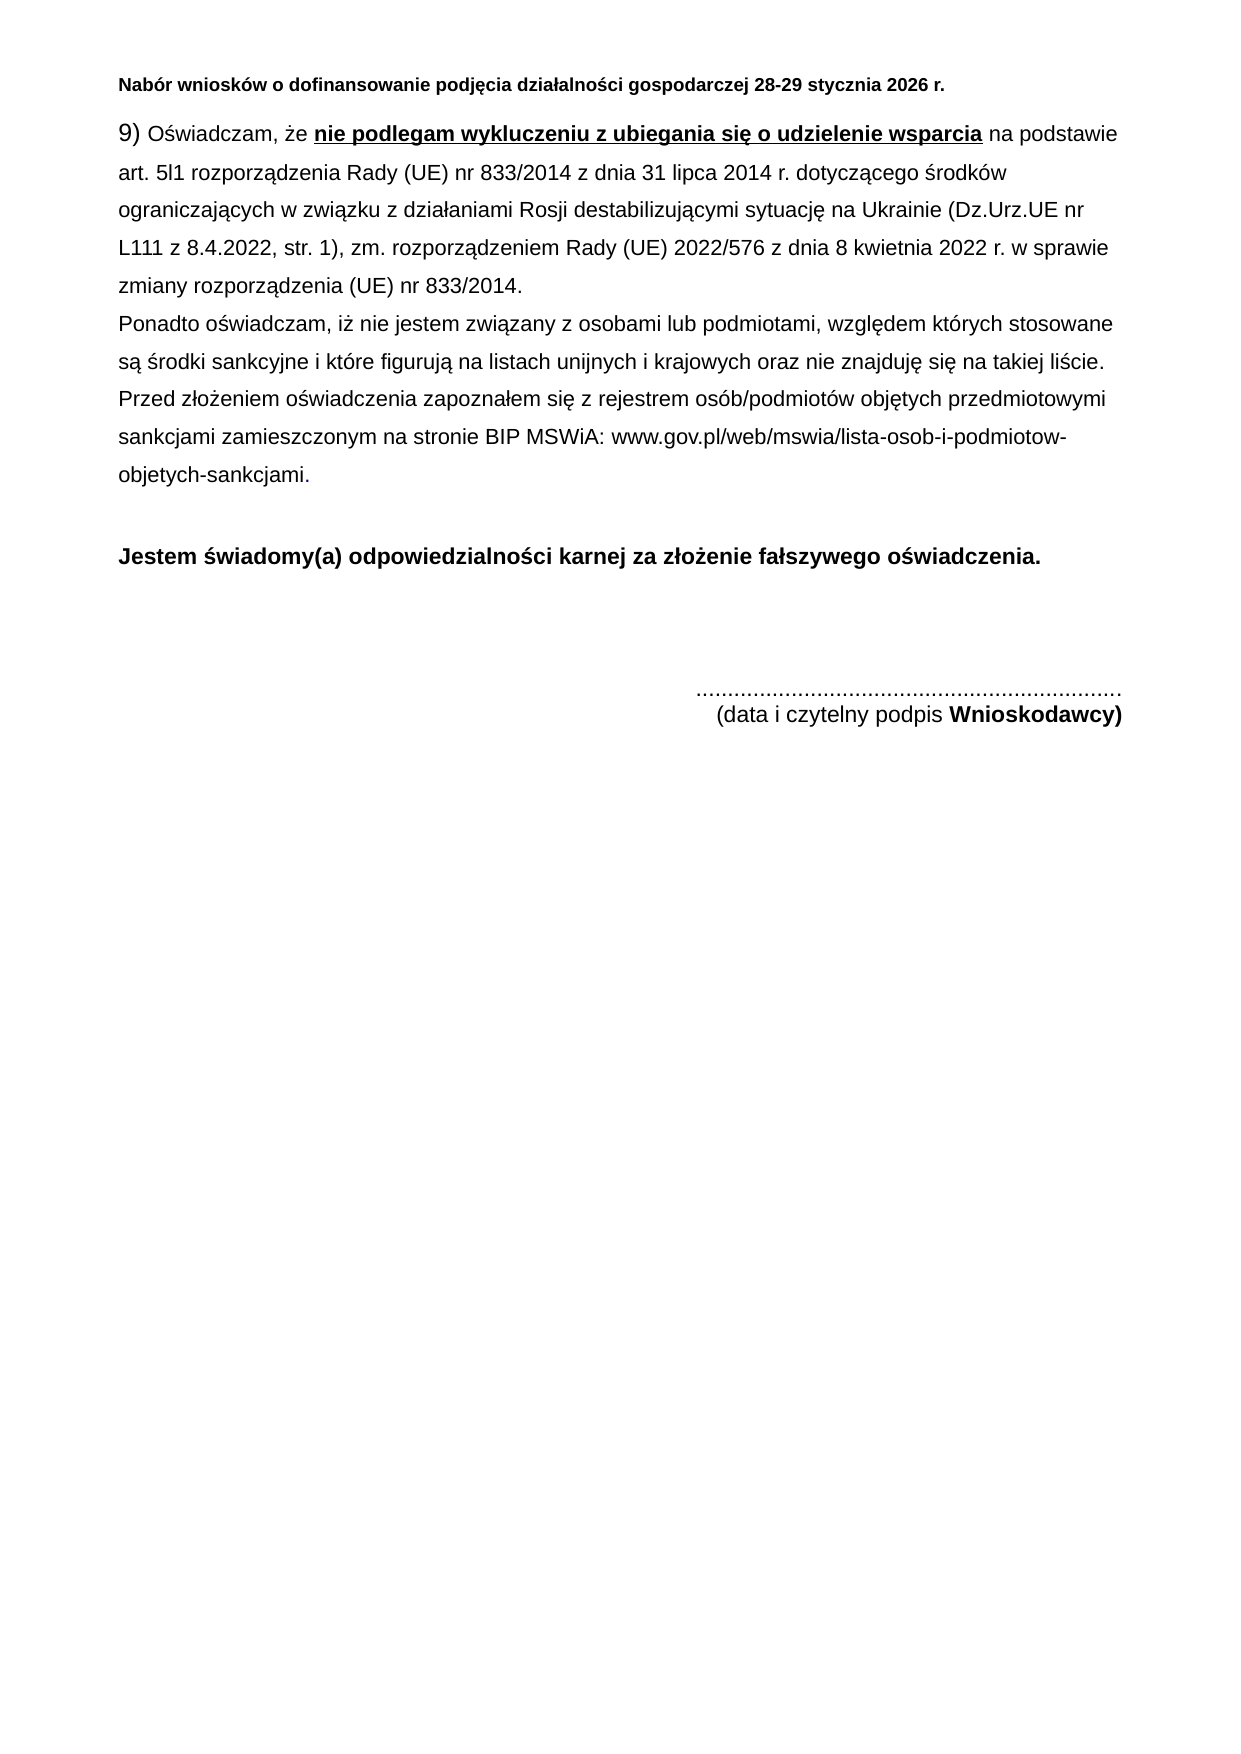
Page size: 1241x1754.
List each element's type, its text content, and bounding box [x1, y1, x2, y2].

text (data i czytelny podpis Wnioskodawcy) [118, 701, 1122, 727]
text 9) Oświadczam, że nie podlegam wykluczeniu z ubiegania się o udzielenie wsparcia na podstawie art. 5l1 rozporządzenia Rady (UE) nr 833/2014 z dnia 31 lipca 2014 r. dotyczącego środków ograniczających w związku z działaniami Rosji destabilizującymi sytuację na Ukrainie (Dz.Urz.UE nr L111 z 8.4.2022, str. 1), zm. rozporządzeniem Rady (UE) 2022/576 z dnia 8 kwietnia 2022 r. w sprawie zmiany rozporządzenia (UE) nr 833/2014. [118, 118, 1122, 298]
text Jestem świadomy(a) odpowiedzialności karnej za złożenie fałszywego oświadczenia. [118, 543, 1122, 569]
text Ponadto oświadczam, iż nie jestem związany z osobami lub podmiotami, względem których stosowane są środki sankcyjne i które figurują na listach unijnych i krajowych oraz nie znajduję się na takiej liście. Przed złożeniem oświadczenia zapoznałem się z rejestrem osób/podmiotów objętych przedmiotowymi sankcjami zamieszczonym na stronie BIP MSWiA: www.gov.pl/web/mswia/lista-osob-i-podmiotow-objetych-sankcjami. [118, 311, 1122, 487]
text ................................................................... [118, 675, 1122, 701]
